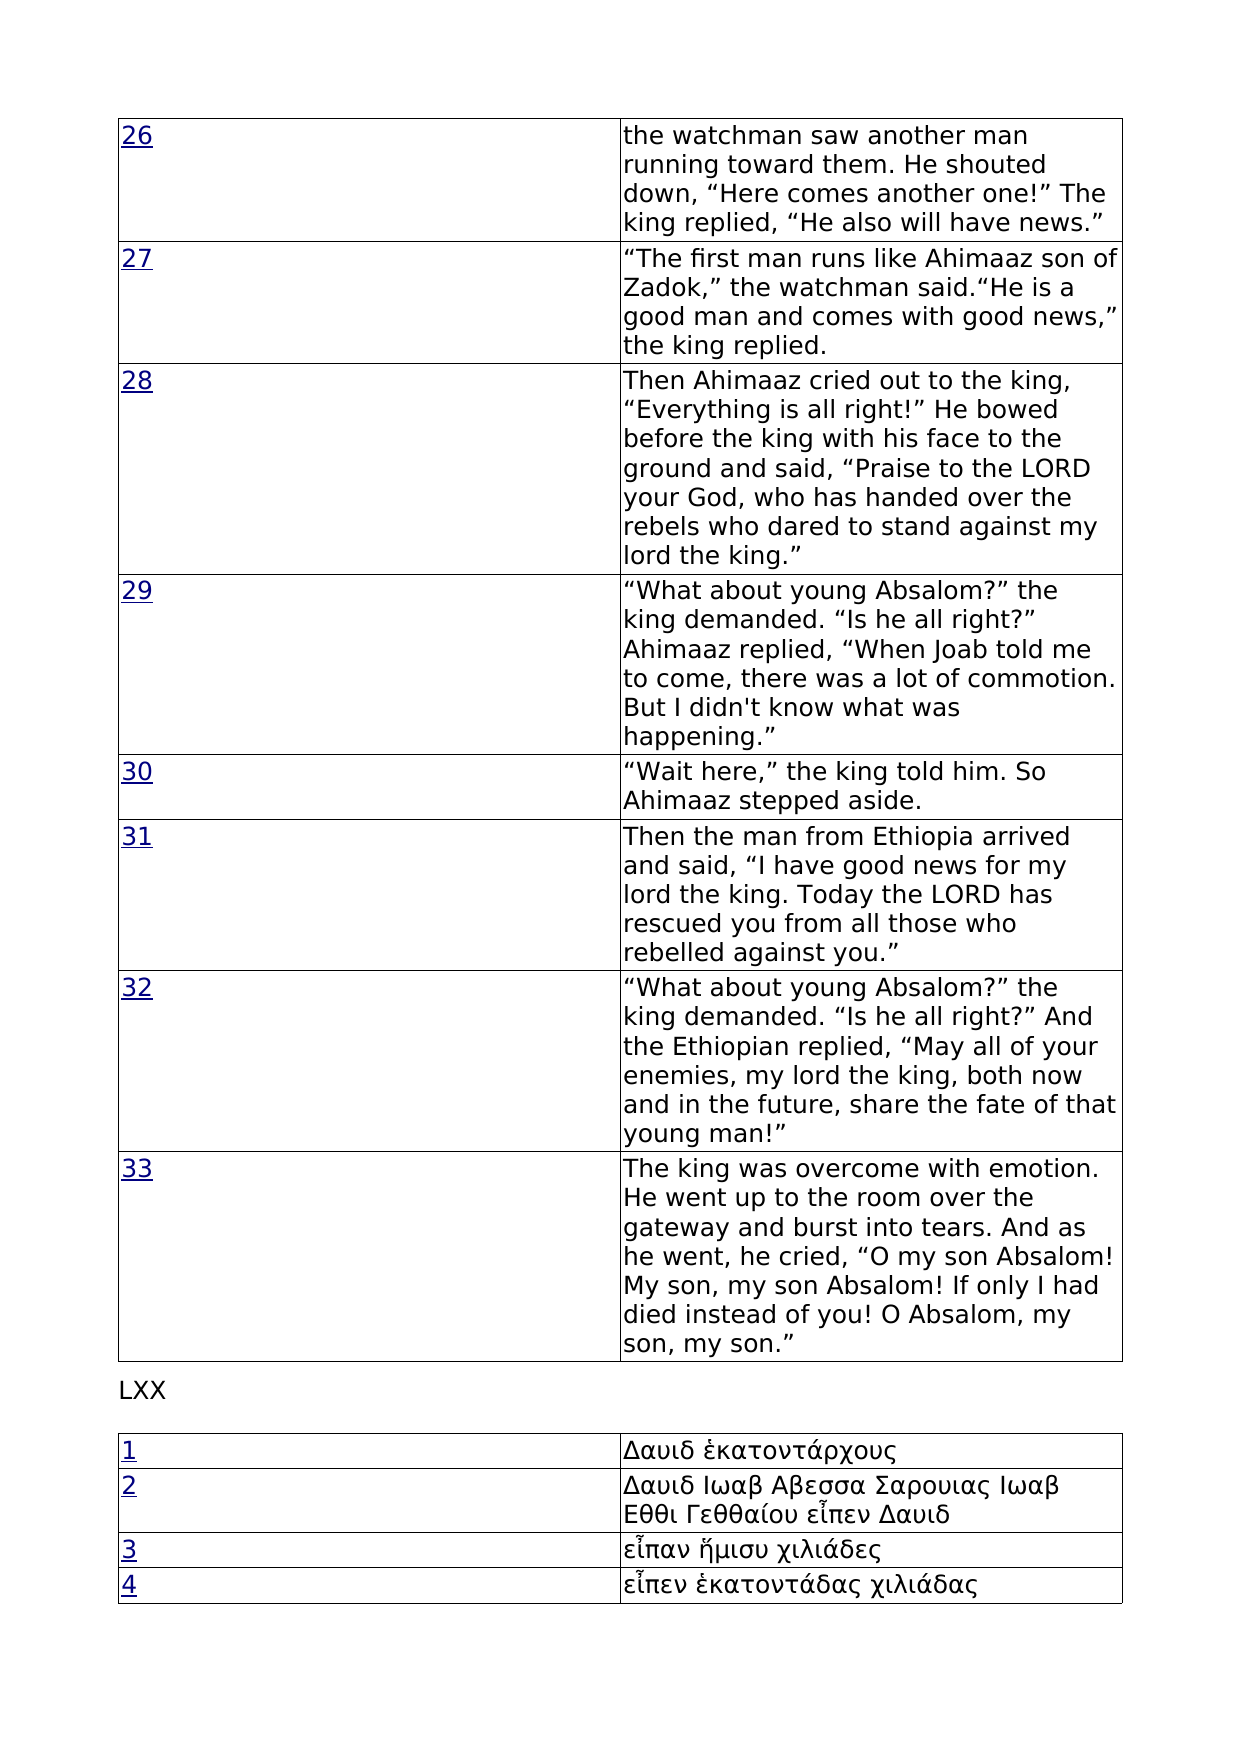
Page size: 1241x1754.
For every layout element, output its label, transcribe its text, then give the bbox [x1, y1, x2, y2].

table_cell 30 [119, 755, 620, 819]
table_cell 31 [119, 820, 620, 970]
table_header Δαυιδ ἑκατοντάρχους [621, 1434, 1122, 1468]
table_cell The king was overcome with emotion. He went up to the room over the gateway and burst into tears. And as he went, he cried, “O my son Absalom! My son, my son Absalom! If only I had died instead of you! O Absalom, my son, my son.” [621, 1152, 1122, 1361]
text LXX [118, 1376, 1122, 1406]
table_cell “What about young Absalom?” the king demanded. “Is he all right?” And the Ethiopian replied, “May all of your enemies, my lord the king, both now and in the future, share the fate of that young man!” [621, 971, 1122, 1151]
table_cell the watchman saw another man running toward them. He shouted down, “Here comes another one!” The king replied, “He also will have news.” [621, 119, 1122, 241]
table_cell 32 [119, 971, 620, 1151]
table_cell 33 [119, 1152, 620, 1361]
table_cell 4 [119, 1568, 620, 1602]
table_cell 3 [119, 1533, 620, 1567]
table_cell 26 [119, 119, 620, 241]
table_cell Then the man from Ethiopia arrived and said, “I have good news for my lord the king. Today the LORD has rescued you from all those who rebelled against you.” [621, 820, 1122, 970]
table_cell “What about young Absalom?” the king demanded. “Is he all right?” Ahimaaz replied, “When Joab told me to come, there was a lot of commotion. But I didn't know what was happening.” [621, 575, 1122, 754]
table_cell 29 [119, 575, 620, 754]
table_cell “The first man runs like Ahimaaz son of Zadok,” the watchman said.“He is a good man and comes with good news,” the king replied. [621, 242, 1122, 363]
table_cell εἶπεν ἑκατοντάδας χιλιάδας [621, 1568, 1122, 1602]
table_cell εἶπαν ἥμισυ χιλιάδες [621, 1533, 1122, 1567]
table_cell Δαυιδ Ιωαβ Αβεσσα Σαρουιας Ιωαβ Εθθι Γεθθαίου εἶπεν Δαυιδ [621, 1469, 1122, 1532]
table_cell Then Ahimaaz cried out to the king, “Everything is all right!” He bowed before the king with his face to the ground and said, “Praise to the LORD your God, who has handed over the rebels who dared to stand against my lord the king.” [621, 364, 1122, 573]
table_cell “Wait here,” the king told him. So Ahimaaz stepped aside. [621, 755, 1122, 819]
table_header 1 [119, 1434, 620, 1468]
table_cell 28 [119, 364, 620, 573]
table_cell 2 [119, 1469, 620, 1532]
table_cell 27 [119, 242, 620, 363]
